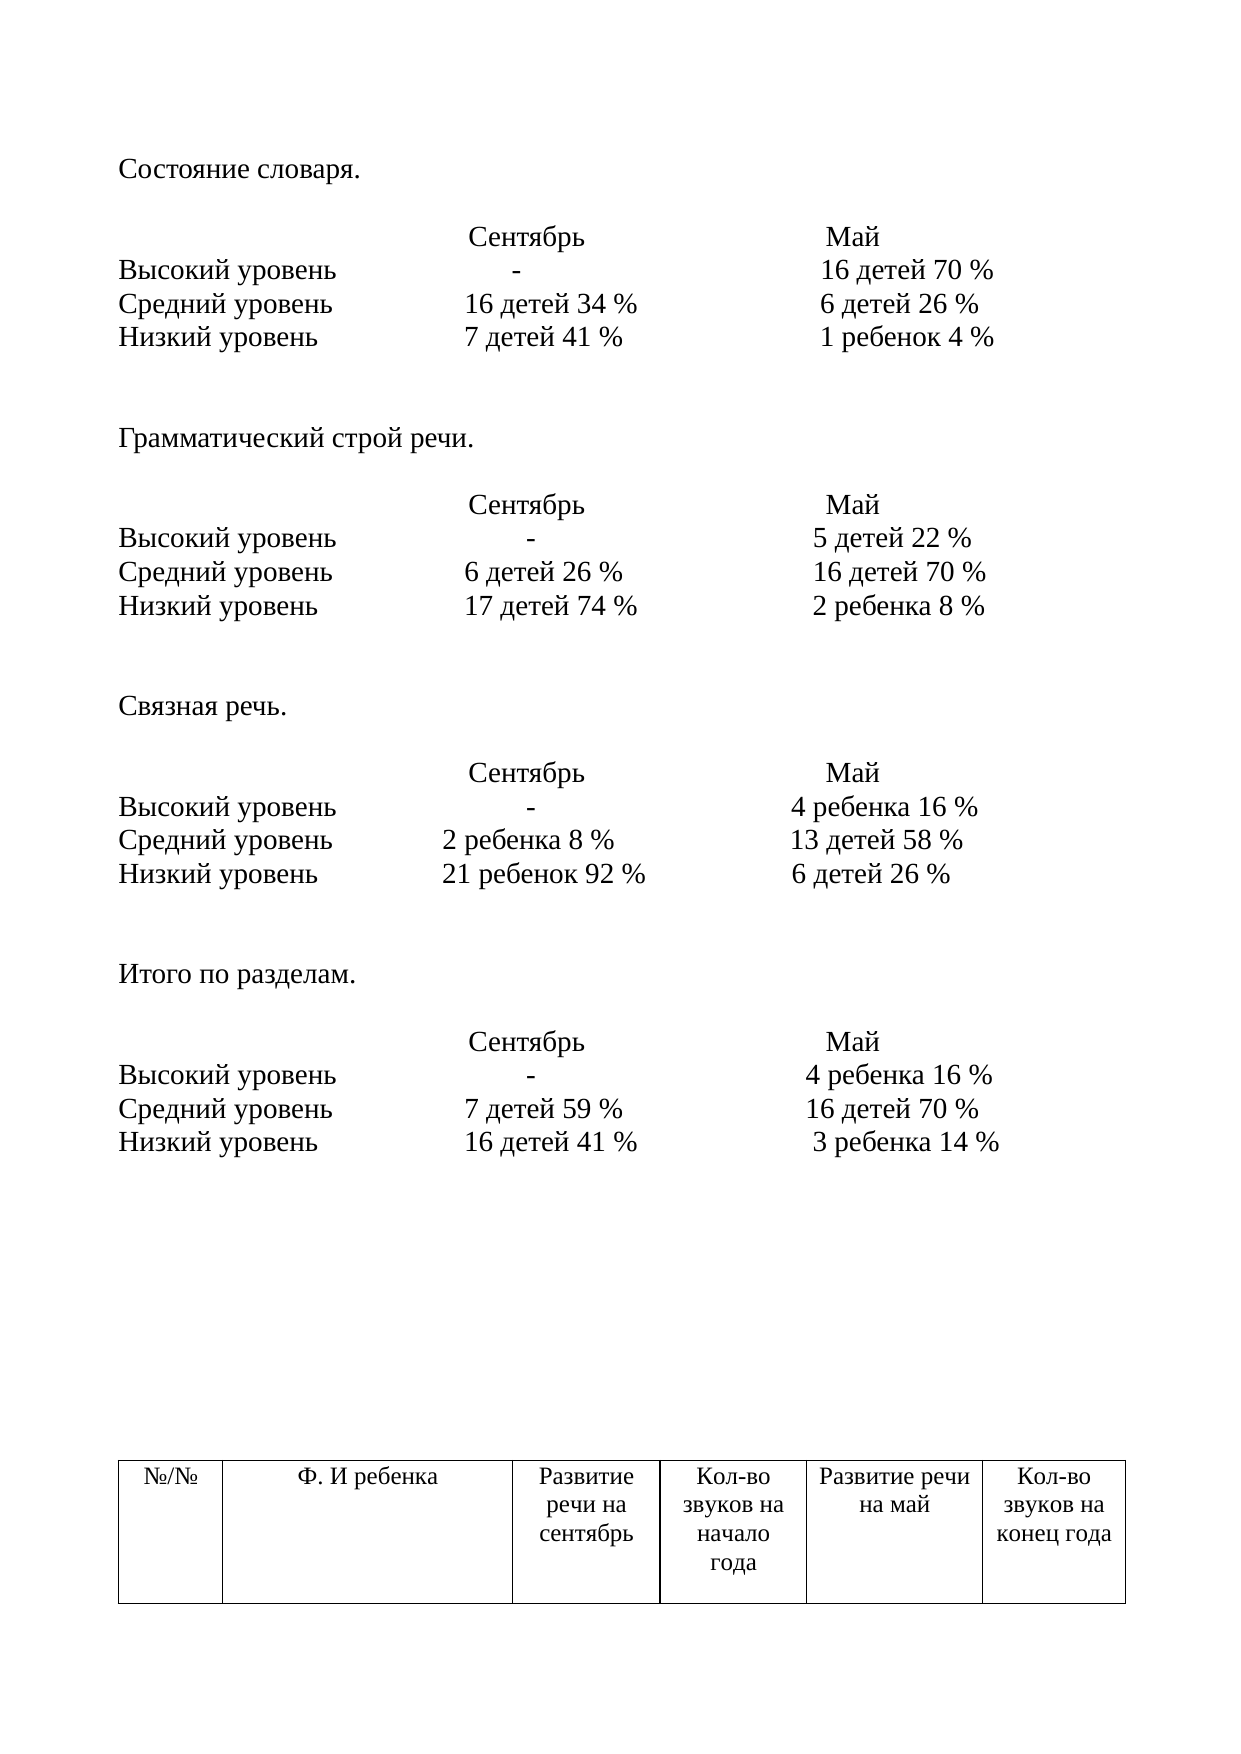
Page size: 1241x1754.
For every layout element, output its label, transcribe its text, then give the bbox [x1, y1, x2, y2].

text Высокий уровень - 4 ребенка 16 % [118, 1057, 1122, 1091]
text Высокий уровень - 5 детей 22 % [118, 521, 1122, 554]
text Сентябрь Май [118, 219, 1122, 252]
text Низкий уровень 17 детей 74 % 2 ребенка 8 % [118, 588, 1122, 621]
text Высокий уровень - 16 детей 70 % [118, 252, 1122, 286]
text Итого по разделам. [118, 957, 1122, 990]
table_header Развитие речи на сентябрь [513, 1461, 659, 1602]
text Связная речь. [118, 688, 1122, 722]
text Средний уровень 2 ребенка 8 % 13 детей 58 % [118, 822, 1122, 856]
text Низкий уровень 21 ребенок 92 % 6 детей 26 % [118, 856, 1122, 889]
text Грамматический строй речи. [118, 420, 1122, 453]
table_header Развитие речи на май [807, 1461, 982, 1602]
table_header Ф. И ребенка [223, 1461, 512, 1602]
text Средний уровень 16 детей 34 % 6 детей 26 % [118, 286, 1122, 319]
text Высокий уровень - 4 ребенка 16 % [118, 789, 1122, 822]
text Низкий уровень 7 детей 41 % 1 ребенок 4 % [118, 319, 1122, 353]
text Низкий уровень 16 детей 41 % 3 ребенка 14 % [118, 1124, 1122, 1158]
text Средний уровень 7 детей 59 % 16 детей 70 % [118, 1091, 1122, 1124]
table_header №/№ [119, 1461, 222, 1602]
text Сентябрь Май [118, 1024, 1122, 1057]
text Сентябрь Май [118, 755, 1122, 789]
text Средний уровень 6 детей 26 % 16 детей 70 % [118, 554, 1122, 588]
table_header Кол-во звуков на начало года [661, 1461, 806, 1602]
table_header Кол-во звуков на конец года [983, 1461, 1125, 1602]
text Состояние словаря. [118, 152, 1122, 185]
text Сентябрь Май [118, 487, 1122, 521]
